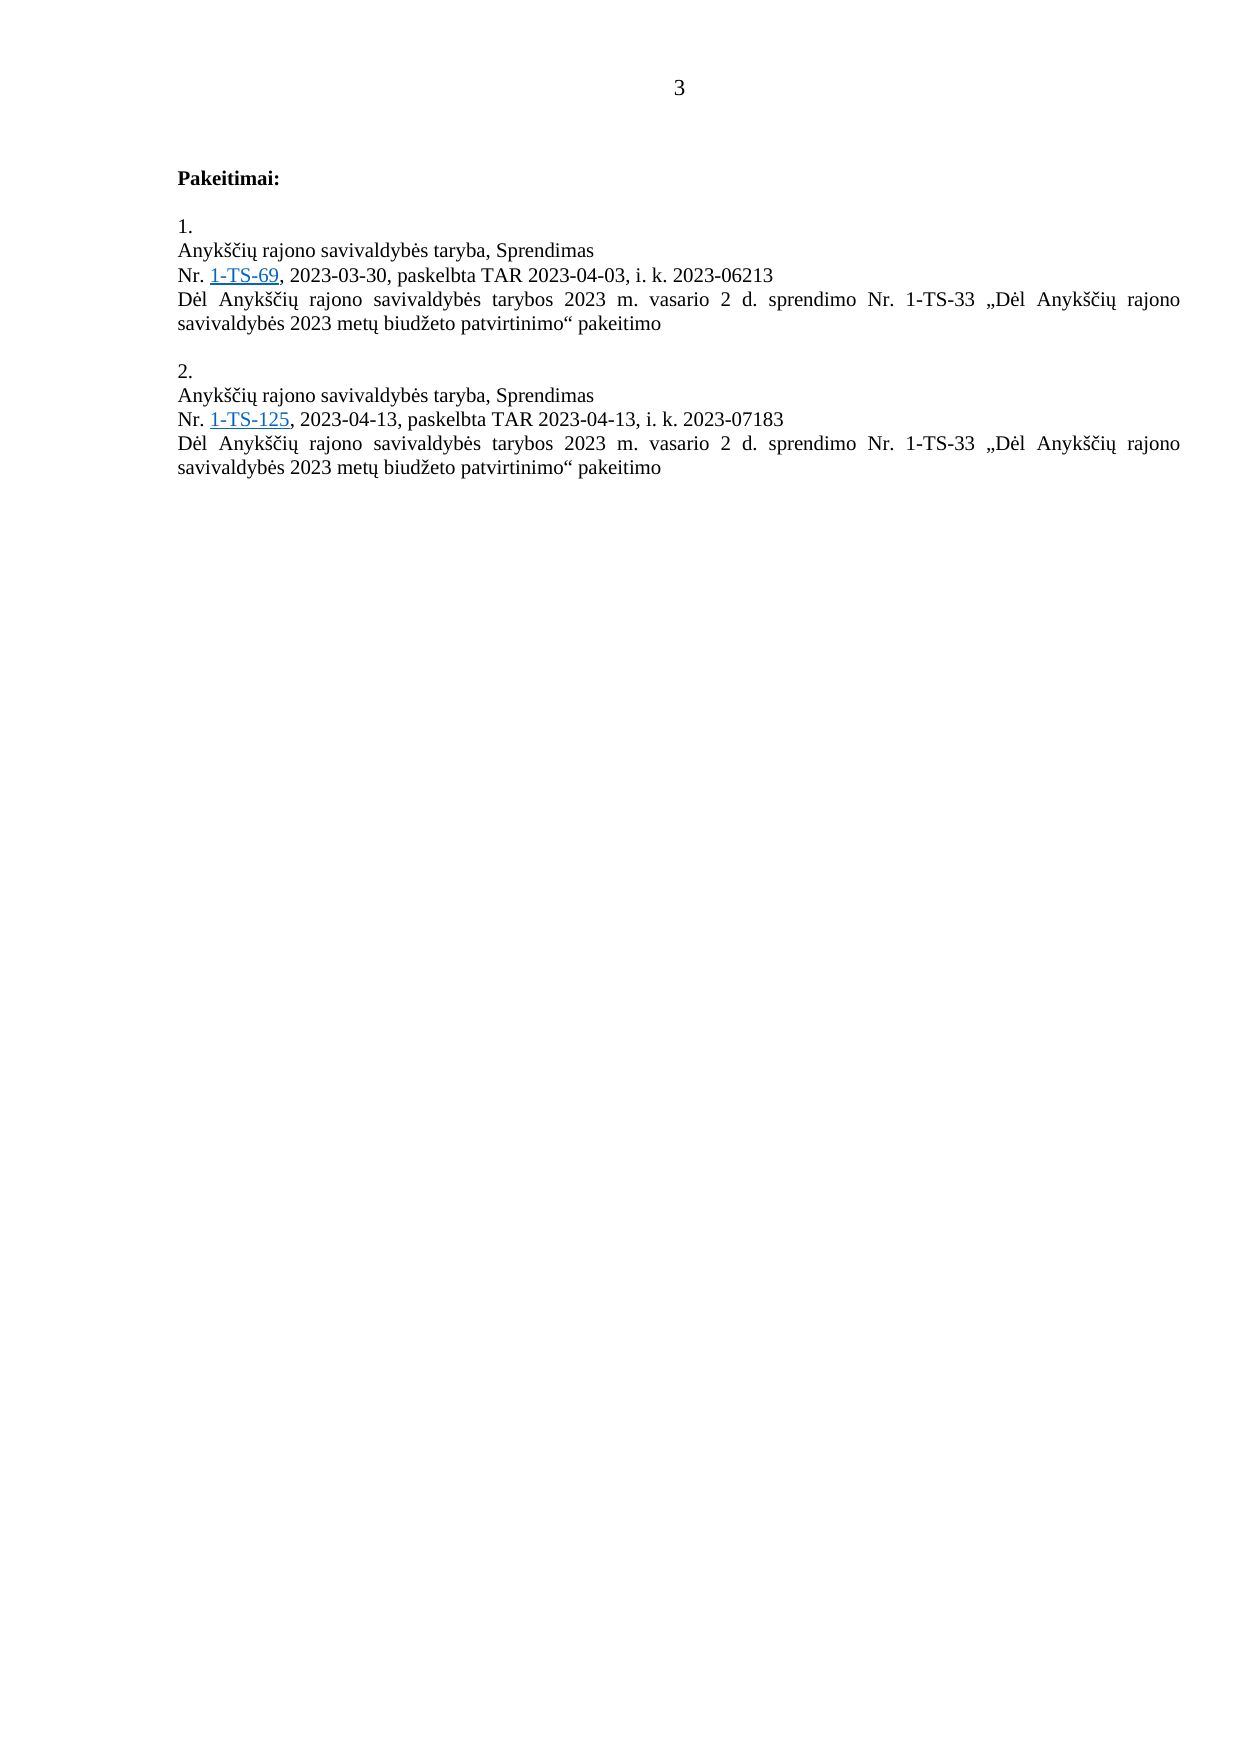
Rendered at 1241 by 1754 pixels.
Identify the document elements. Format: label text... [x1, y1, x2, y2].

text 1. [177, 214, 1181, 238]
text Anykščių rajono savivaldybės taryba, Sprendimas [177, 383, 1181, 407]
text Nr. 1-TS-125, 2023-04-13, paskelbta TAR 2023-04-13, i. k. 2023-07183 [177, 407, 1181, 431]
text Nr. 1-TS-69, 2023-03-30, paskelbta TAR 2023-04-03, i. k. 2023-06213 [177, 262, 1181, 287]
text Dėl Anykščių rajono savivaldybės tarybos 2023 m. vasario 2 d. sprendimo Nr. 1-TS-33 „Dėl Anykščių rajono savivaldybės 2023 metų biudžeto patvirtinimo“ pakeitimo [177, 287, 1181, 335]
text 2. [177, 359, 1181, 383]
text Anykščių rajono savivaldybės taryba, Sprendimas [177, 238, 1181, 262]
text Pakeitimai: [177, 166, 1181, 190]
text Dėl Anykščių rajono savivaldybės tarybos 2023 m. vasario 2 d. sprendimo Nr. 1-TS-33 „Dėl Anykščių rajono savivaldybės 2023 metų biudžeto patvirtinimo“ pakeitimo [177, 431, 1181, 479]
